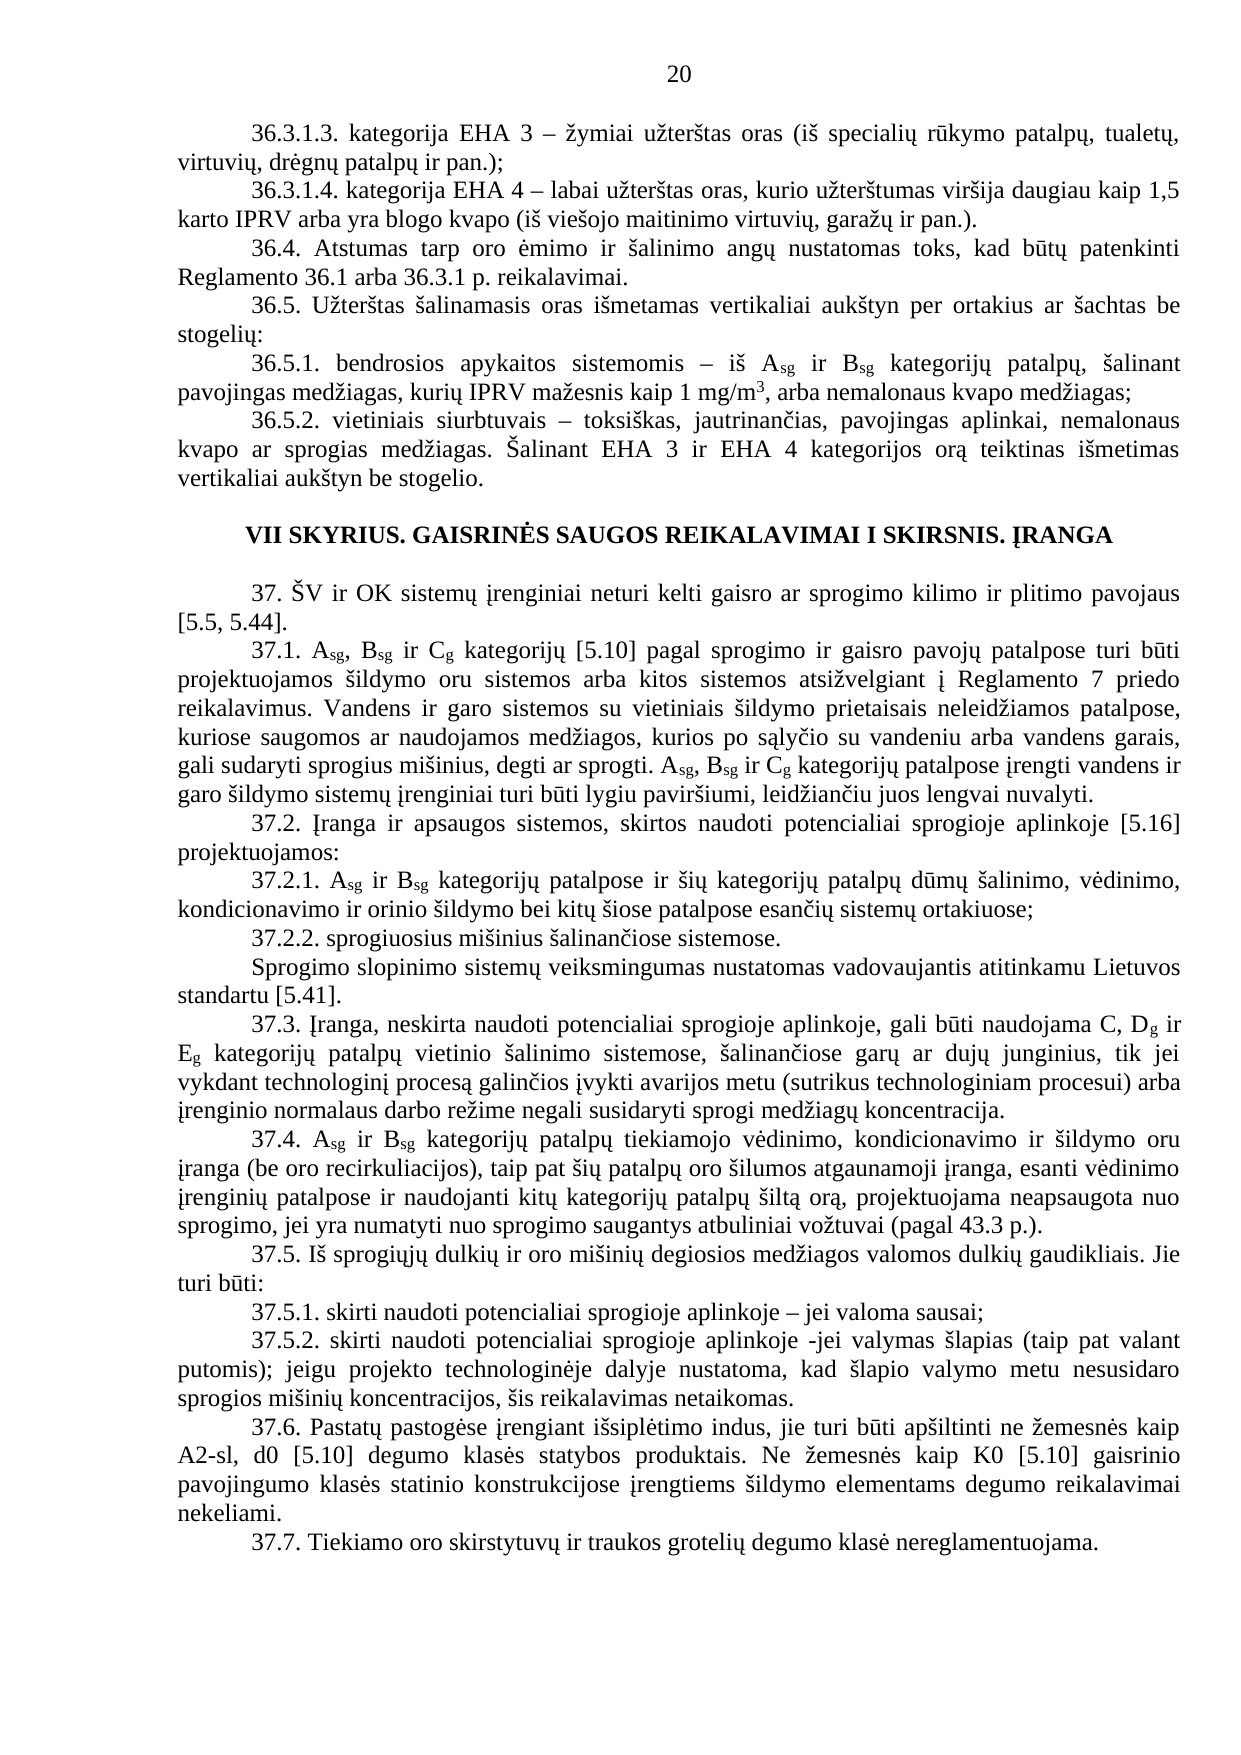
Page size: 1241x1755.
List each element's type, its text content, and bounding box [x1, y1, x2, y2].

text 37. ŠV ir OK sistemų įrenginiai neturi kelti gaisro ar sprogimo kilimo ir plitimo pavojaus [5.5, 5.44]. [177, 578, 1181, 636]
text 36.4. Atstumas tarp oro ėmimo ir šalinimo angų nustatomas toks, kad būtų patenkinti Reglamento 36.1 arba 36.3.1 p. reikalavimai. [177, 233, 1181, 291]
text 37.2.2. sprogiuosius mišinius šalinančiose sistemose. [177, 923, 1181, 952]
text Sprogimo slopinimo sistemų veiksmingumas nustatomas vadovaujantis atitinkamu Lietuvos standartu [5.41]. [177, 952, 1181, 1009]
text 36.5.1. bendrosios apykaitos sistemomis – iš Asg ir Bsg kategorijų patalpų, šalinant pavojingas medžiagas, kurių IPRV mažesnis kaip 1 mg/m3, arba nemalonaus kvapo medžiagas; [177, 348, 1181, 406]
text 37.1. Asg, Bsg ir Cg kategorijų [5.10] pagal sprogimo ir gaisro pavojų patalpose turi būti projektuojamos šildymo oru sistemos arba kitos sistemos atsižvelgiant į Reglamento 7 priedo reikalavimus. Vandens ir garo sistemos su vietiniais šildymo prietaisais neleidžiamos patalpose, kuriose saugomos ar naudojamos medžiagos, kurios po sąlyčio su vandeniu arba vandens garais, gali sudaryti sprogius mišinius, degti ar sprogti. Asg, Bsg ir Cg kategorijų patalpose įrengti vandens ir garo šildymo sistemų įrenginiai turi būti lygiu paviršiumi, leidžiančiu juos lengvai nuvalyti. [177, 636, 1181, 808]
text 36.5. Užterštas šalinamasis oras išmetamas vertikaliai aukštyn per ortakius ar šachtas be stogelių: [177, 291, 1181, 348]
text 37.3. Įranga, neskirta naudoti potencialiai sprogioje aplinkoje, gali būti naudojama C, Dg ir Eg kategorijų patalpų vietinio šalinimo sistemose, šalinančiose garų ar dujų junginius, tik jei vykdant technologinį procesą galinčios įvykti avarijos metu (sutrikus technologiniam procesui) arba įrenginio normalaus darbo režime negali susidaryti sprogi medžiagų koncentracija. [177, 1009, 1181, 1124]
text 37.5.2. skirti naudoti potencialiai sprogioje aplinkoje -jei valymas šlapias (taip pat valant putomis); jeigu projekto technologinėje dalyje nustatoma, kad šlapio valymo metu nesusidaro sprogios mišinių koncentracijos, šis reikalavimas netaikomas. [177, 1326, 1181, 1412]
text VII SKYRIUS. GAISRINĖS SAUGOS REIKALAVIMAI I SKIRSNIS. ĮRANGA [177, 521, 1181, 549]
text 37.2. Įranga ir apsaugos sistemos, skirtos naudoti potencialiai sprogioje aplinkoje [5.16] projektuojamos: [177, 808, 1181, 866]
text 37.5. Iš sprogiųjų dulkių ir oro mišinių degiosios medžiagos valomos dulkių gaudikliais. Jie turi būti: [177, 1239, 1181, 1297]
text 36.3.1.3. kategorija EHA 3 – žymiai užterštas oras (iš specialių rūkymo patalpų, tualetų, virtuvių, drėgnų patalpų ir pan.); [177, 118, 1181, 176]
text 36.3.1.4. kategorija EHA 4 – labai užterštas oras, kurio užterštumas viršija daugiau kaip 1,5 karto IPRV arba yra blogo kvapo (iš viešojo maitinimo virtuvių, garažų ir pan.). [177, 176, 1181, 233]
text 37.2.1. Asg ir Bsg kategorijų patalpose ir šių kategorijų patalpų dūmų šalinimo, vėdinimo, kondicionavimo ir orinio šildymo bei kitų šiose patalpose esančių sistemų ortakiuose; [177, 866, 1181, 923]
text 37.5.1. skirti naudoti potencialiai sprogioje aplinkoje – jei valoma sausai; [177, 1297, 1181, 1326]
text 37.7. Tiekiamo oro skirstytuvų ir traukos grotelių degumo klasė nereglamentuojama. [177, 1527, 1181, 1556]
text 36.5.2. vietiniais siurbtuvais – toksiškas, jautrinančias, pavojingas aplinkai, nemalonaus kvapo ar sprogias medžiagas. Šalinant EHA 3 ir EHA 4 kategorijos orą teiktinas išmetimas vertikaliai aukštyn be stogelio. [177, 406, 1181, 492]
text 37.6. Pastatų pastogėse įrengiant išsiplėtimo indus, jie turi būti apšiltinti ne žemesnės kaip A2-sl, d0 [5.10] degumo klasės statybos produktais. Ne žemesnės kaip K0 [5.10] gaisrinio pavojingumo klasės statinio konstrukcijose įrengtiems šildymo elementams degumo reikalavimai nekeliami. [177, 1412, 1181, 1527]
text 37.4. Asg ir Bsg kategorijų patalpų tiekiamojo vėdinimo, kondicionavimo ir šildymo oru įranga (be oro recirkuliacijos), taip pat šių patalpų oro šilumos atgaunamoji įranga, esanti vėdinimo įrenginių patalpose ir naudojanti kitų kategorijų patalpų šiltą orą, projektuojama neapsaugota nuo sprogimo, jei yra numatyti nuo sprogimo saugantys atbuliniai vožtuvai (pagal 43.3 p.). [177, 1124, 1181, 1239]
